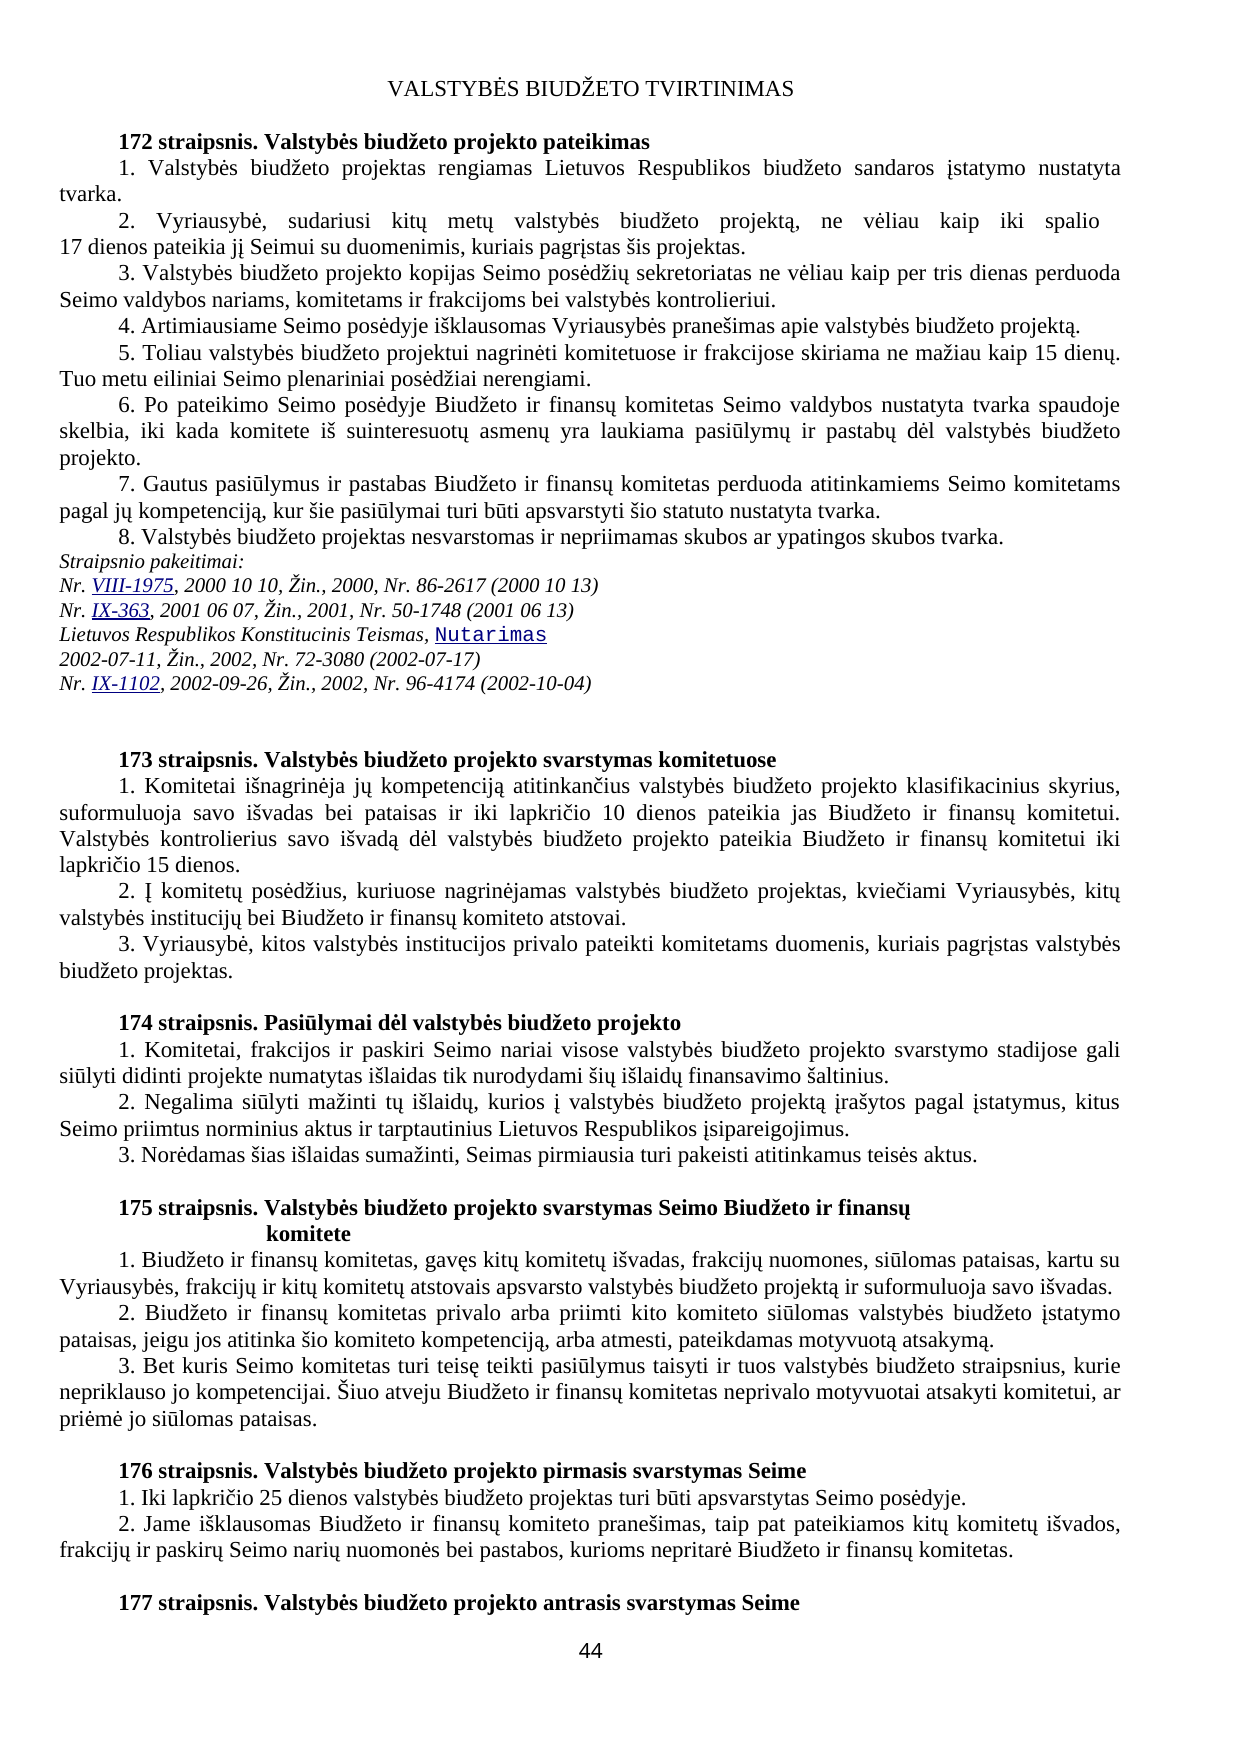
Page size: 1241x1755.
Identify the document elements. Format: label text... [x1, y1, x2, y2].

text 2. Jame išklausomas Biudžeto ir finansų komiteto pranešimas, taip pat pateikiamos kitų komitetų išvados, frakcijų ir paskirų Seimo narių nuomonės bei pastabos, kurioms nepritarė Biudžeto ir finansų komitetas. [59, 1510, 1122, 1563]
text 3. Norėdamas šias išlaidas sumažinti, Seimas pirmiausia turi pakeisti atitinkamus teisės aktus. [59, 1141, 1122, 1167]
text Nr. VIII-1975, 2000 10 10, Žin., 2000, Nr. 86-2617 (2000 10 13) [59, 573, 1122, 597]
text 3. Bet kuris Seimo komitetas turi teisę teikti pasiūlymus taisyti ir tuos valstybės biudžeto straipsnius, kurie nepriklauso jo kompetencijai. Šiuo atveju Biudžeto ir finansų komitetas neprivalo motyvuotai atsakyti komitetui, ar priėmė jo siūlomas pataisas. [59, 1352, 1122, 1431]
text 175 straipsnis. Valstybės biudžeto projekto svarstymas Seimo Biudžeto ir finansų [118, 1194, 1122, 1220]
text 6. Po pateikimo Seimo posėdyje Biudžeto ir finansų komitetas Seimo valdybos nustatyta tvarka spaudoje skelbia, iki kada komitete iš suinteresuotų asmenų yra laukiama pasiūlymų ir pastabų dėl valstybės biudžeto projekto. [59, 391, 1122, 470]
text 172 straipsnis. Valstybės biudžeto projekto pateikimas [59, 128, 1122, 154]
text 176 straipsnis. Valstybės biudžeto projekto pirmasis svarstymas Seime [59, 1457, 1122, 1484]
text 1. Valstybės biudžeto projektas rengiamas Lietuvos Respublikos biudžeto sandaros įstatymo nustatyta tvarka. [59, 154, 1122, 207]
text komitete [266, 1220, 1122, 1247]
text 3. Vyriausybė, kitos valstybės institucijos privalo pateikti komitetams duomenis, kuriais pagrįstas valstybės biudžeto projektas. [59, 930, 1122, 983]
text 1. Iki lapkričio 25 dienos valstybės biudžeto projektas turi būti apsvarstytas Seimo posėdyje. [59, 1484, 1122, 1510]
text 5. Toliau valstybės biudžeto projektui nagrinėti komitetuose ir frakcijose skiriama ne mažiau kaip 15 dienų. Tuo metu eiliniai Seimo plenariniai posėdžiai nerengiami. [59, 338, 1122, 391]
text 1. Komitetai, frakcijos ir paskiri Seimo nariai visose valstybės biudžeto projekto svarstymo stadijose gali siūlyti didinti projekte numatytas išlaidas tik nurodydami šių išlaidų finansavimo šaltinius. [59, 1036, 1122, 1088]
text 2. Į komitetų posėdžius, kuriuose nagrinėjamas valstybės biudžeto projektas, kviečiami Vyriausybės, kitų valstybės institucijų bei Biudžeto ir finansų komiteto atstovai. [59, 878, 1122, 930]
text 2. Negalima siūlyti mažinti tų išlaidų, kurios į valstybės biudžeto projektą įrašytos pagal įstatymus, kitus Seimo priimtus norminius aktus ir tarptautinius Lietuvos Respublikos įsipareigojimus. [59, 1088, 1122, 1141]
text 7. Gautus pasiūlymus ir pastabas Biudžeto ir finansų komitetas perduoda atitinkamiems Seimo komitetams pagal jų kompetenciją, kur šie pasiūlymai turi būti apsvarstyti šio statuto nustatyta tvarka. [59, 470, 1122, 523]
text 3. Valstybės biudžeto projekto kopijas Seimo posėdžių sekretoriatas ne vėliau kaip per tris dienas perduoda Seimo valdybos nariams, komitetams ir frakcijoms bei valstybės kontrolieriui. [59, 259, 1122, 312]
text 1. Komitetai išnagrinėja jų kompetenciją atitinkančius valstybės biudžeto projekto klasifikacinius skyrius, suformuluoja savo išvadas bei pataisas ir iki lapkričio 10 dienos pateikia jas Biudžeto ir finansų komitetui. Valstybės kontrolierius savo išvadą dėl valstybės biudžeto projekto pateikia Biudžeto ir finansų komitetui iki lapkričio 15 dienos. [59, 772, 1122, 878]
text 4. Artimiausiame Seimo posėdyje išklausomas Vyriausybės pranešimas apie valstybės biudžeto projektą. [59, 312, 1122, 338]
text 173 straipsnis. Valstybės biudžeto projekto svarstymas komitetuose [59, 746, 1122, 772]
text Straipsnio pakeitimai: [59, 549, 1122, 573]
text 2002-07-11, Žin., 2002, Nr. 72-3080 (2002-07-17) [59, 647, 1122, 671]
text 2. Vyriausybė, sudariusi kitų metų valstybės biudžeto projektą, ne vėliau kaip iki spalio 17 dienos pateikia jį Seimui su duomenimis, kuriais pagrįstas šis projektas. [59, 207, 1122, 259]
text 8. Valstybės biudžeto projektas nesvarstomas ir nepriimamas skubos ar ypatingos skubos tvarka. [59, 523, 1122, 549]
text Lietuvos Respublikos Konstitucinis Teismas, Nutarimas [59, 622, 1122, 647]
text 177 straipsnis. Valstybės biudžeto projekto antrasis svarstymas Seime [59, 1589, 1122, 1616]
text 1. Biudžeto ir finansų komitetas, gavęs kitų komitetų išvadas, frakcijų nuomones, siūlomas pataisas, kartu su Vyriausybės, frakcijų ir kitų komitetų atstovais apsvarsto valstybės biudžeto projektą ir suformuluoja savo išvadas. [59, 1247, 1122, 1299]
text Nr. IX-363, 2001 06 07, Žin., 2001, Nr. 50-1748 (2001 06 13) [59, 597, 1122, 622]
text VALSTYBĖS BIUDŽETO TVIRTINIMAS [59, 75, 1122, 101]
text 174 straipsnis. Pasiūlymai dėl valstybės biudžeto projekto [59, 1009, 1122, 1036]
text 2. Biudžeto ir finansų komitetas privalo arba priimti kito komiteto siūlomas valstybės biudžeto įstatymo pataisas, jeigu jos atitinka šio komiteto kompetenciją, arba atmesti, pateikdamas motyvuotą atsakymą. [59, 1299, 1122, 1352]
text Nr. IX-1102, 2002-09-26, Žin., 2002, Nr. 96-4174 (2002-10-04) [59, 671, 1122, 695]
